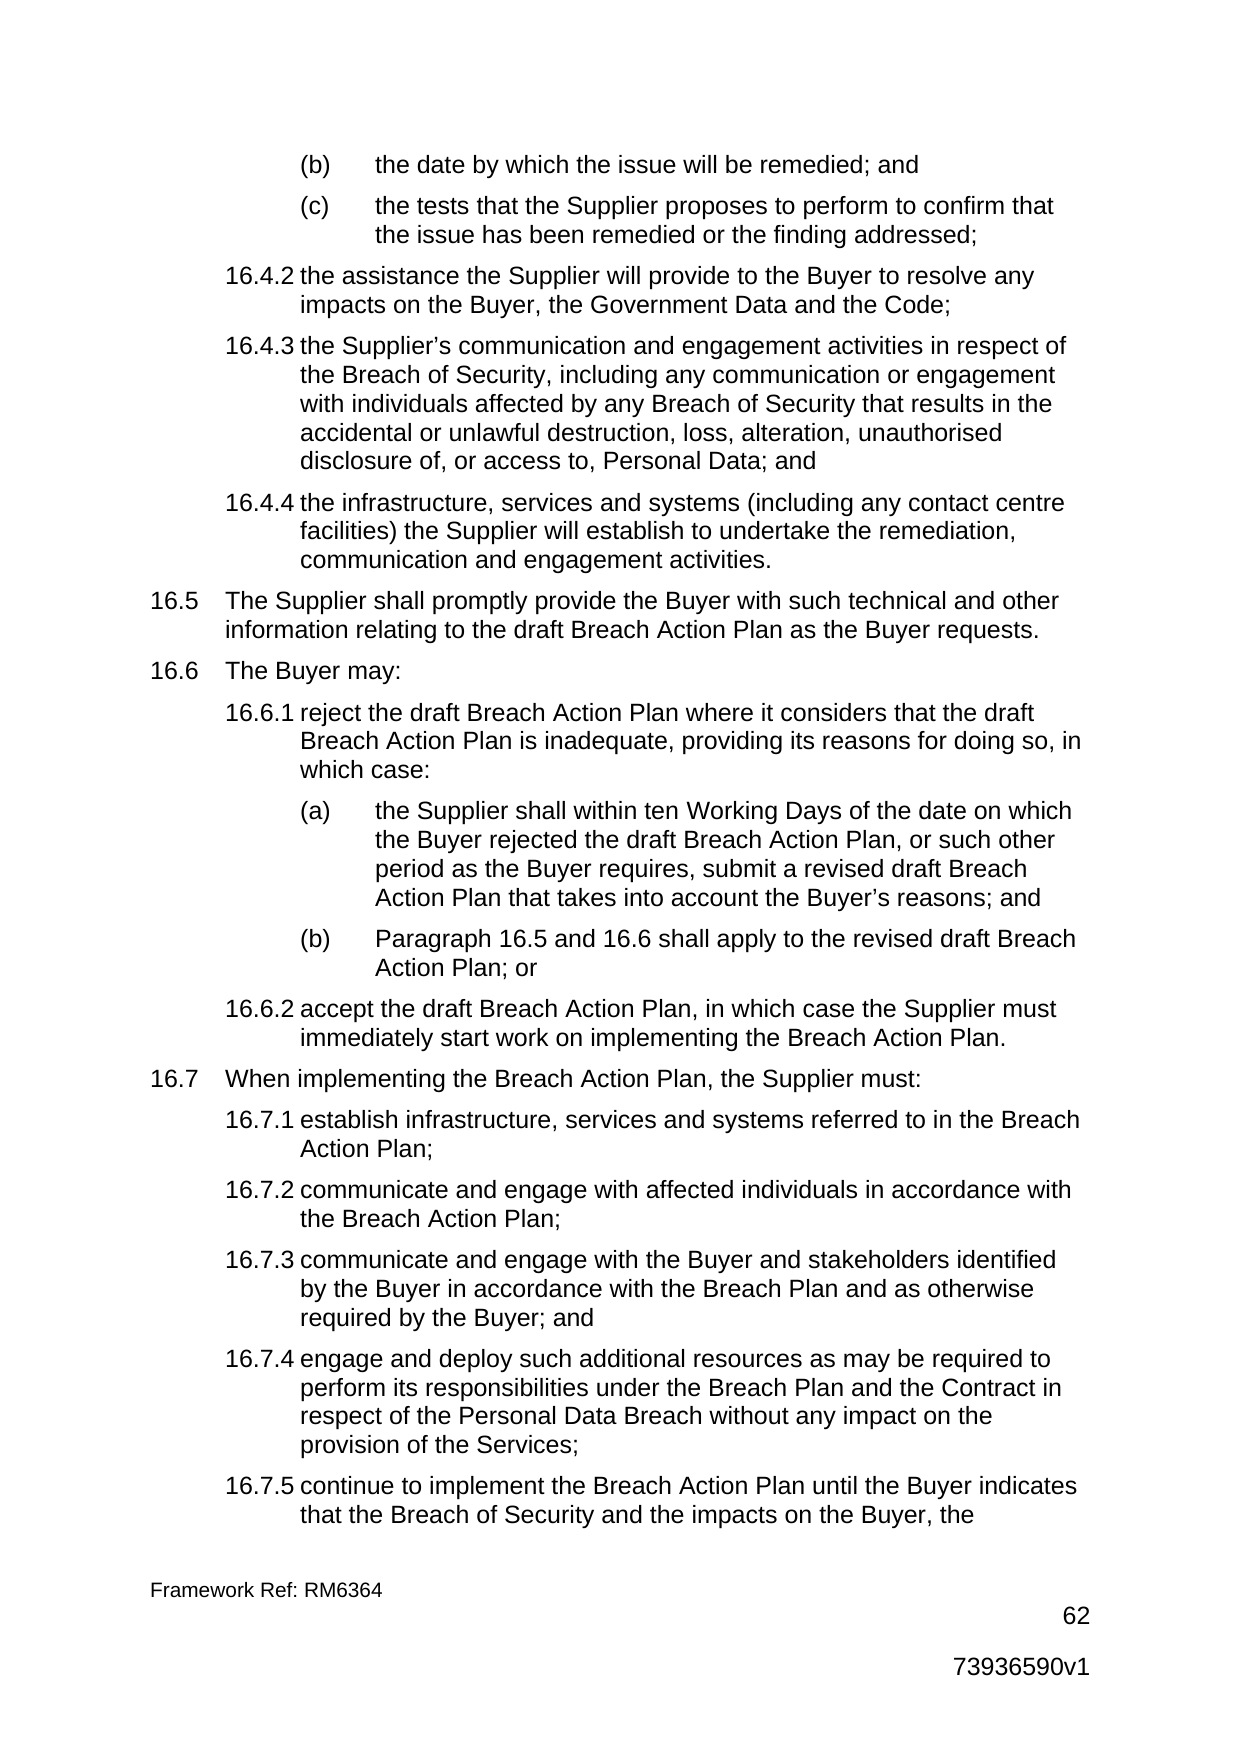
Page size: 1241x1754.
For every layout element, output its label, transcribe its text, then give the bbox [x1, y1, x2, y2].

list accept the draft Breach Action Plan, in which case the Supplier must immediately start work on implementing the Breach Action Plan. [225, 994, 1090, 1051]
list establish infrastructure, services and systems referred to in the Breach Action Plan; [225, 1105, 1090, 1162]
list the Supplier’s communication and engagement activities in respect of the Breach of Security, including any communication or engagement with individuals affected by any Breach of Security that results in the accidental or unlawful destruction, loss, alteration, unauthorised disclosure of, or access to, Personal Data; and [225, 331, 1090, 475]
list The Supplier shall promptly provide the Buyer with such technical and other information relating to the draft Breach Action Plan as the Buyer requests. [150, 586, 1090, 644]
list Paragraph 16.5 and 16.6 shall apply to the revised draft Breach Action Plan; or [300, 924, 1090, 981]
list engage and deploy such additional resources as may be required to perform its responsibilities under the Breach Plan and the Contract in respect of the Personal Data Breach without any impact on the provision of the Services; [225, 1344, 1090, 1459]
list When implementing the Breach Action Plan, the Supplier must: [150, 1064, 1090, 1092]
list the Supplier shall within ten Working Days of the date on which the Buyer rejected the draft Breach Action Plan, or such other period as the Buyer requires, submit a revised draft Breach Action Plan that takes into account the Buyer’s reasons; and [300, 796, 1090, 911]
list communicate and engage with the Buyer and stakeholders identified by the Buyer in accordance with the Breach Plan and as otherwise required by the Buyer; and [225, 1245, 1090, 1331]
list reject the draft Breach Action Plan where it considers that the draft Breach Action Plan is inadequate, providing its reasons for doing so, in which case: [225, 697, 1090, 784]
list continue to implement the Breach Action Plan until the Buyer indicates that the Breach of Security and the impacts on the Buyer, the [225, 1471, 1090, 1529]
list the date by which the issue will be remedied; and [300, 150, 1090, 179]
list the tests that the Supplier proposes to perform to confirm that the issue has been remedied or the finding addressed; [300, 191, 1090, 249]
list the infrastructure, services and systems (including any contact centre facilities) the Supplier will establish to undertake the remediation, communication and engagement activities. [225, 487, 1090, 574]
list the assistance the Supplier will provide to the Buyer to resolve any impacts on the Buyer, the Government Data and the Code; [225, 261, 1090, 319]
list communicate and engage with affected individuals in accordance with the Breach Action Plan; [225, 1175, 1090, 1232]
list The Buyer may: [150, 656, 1090, 685]
